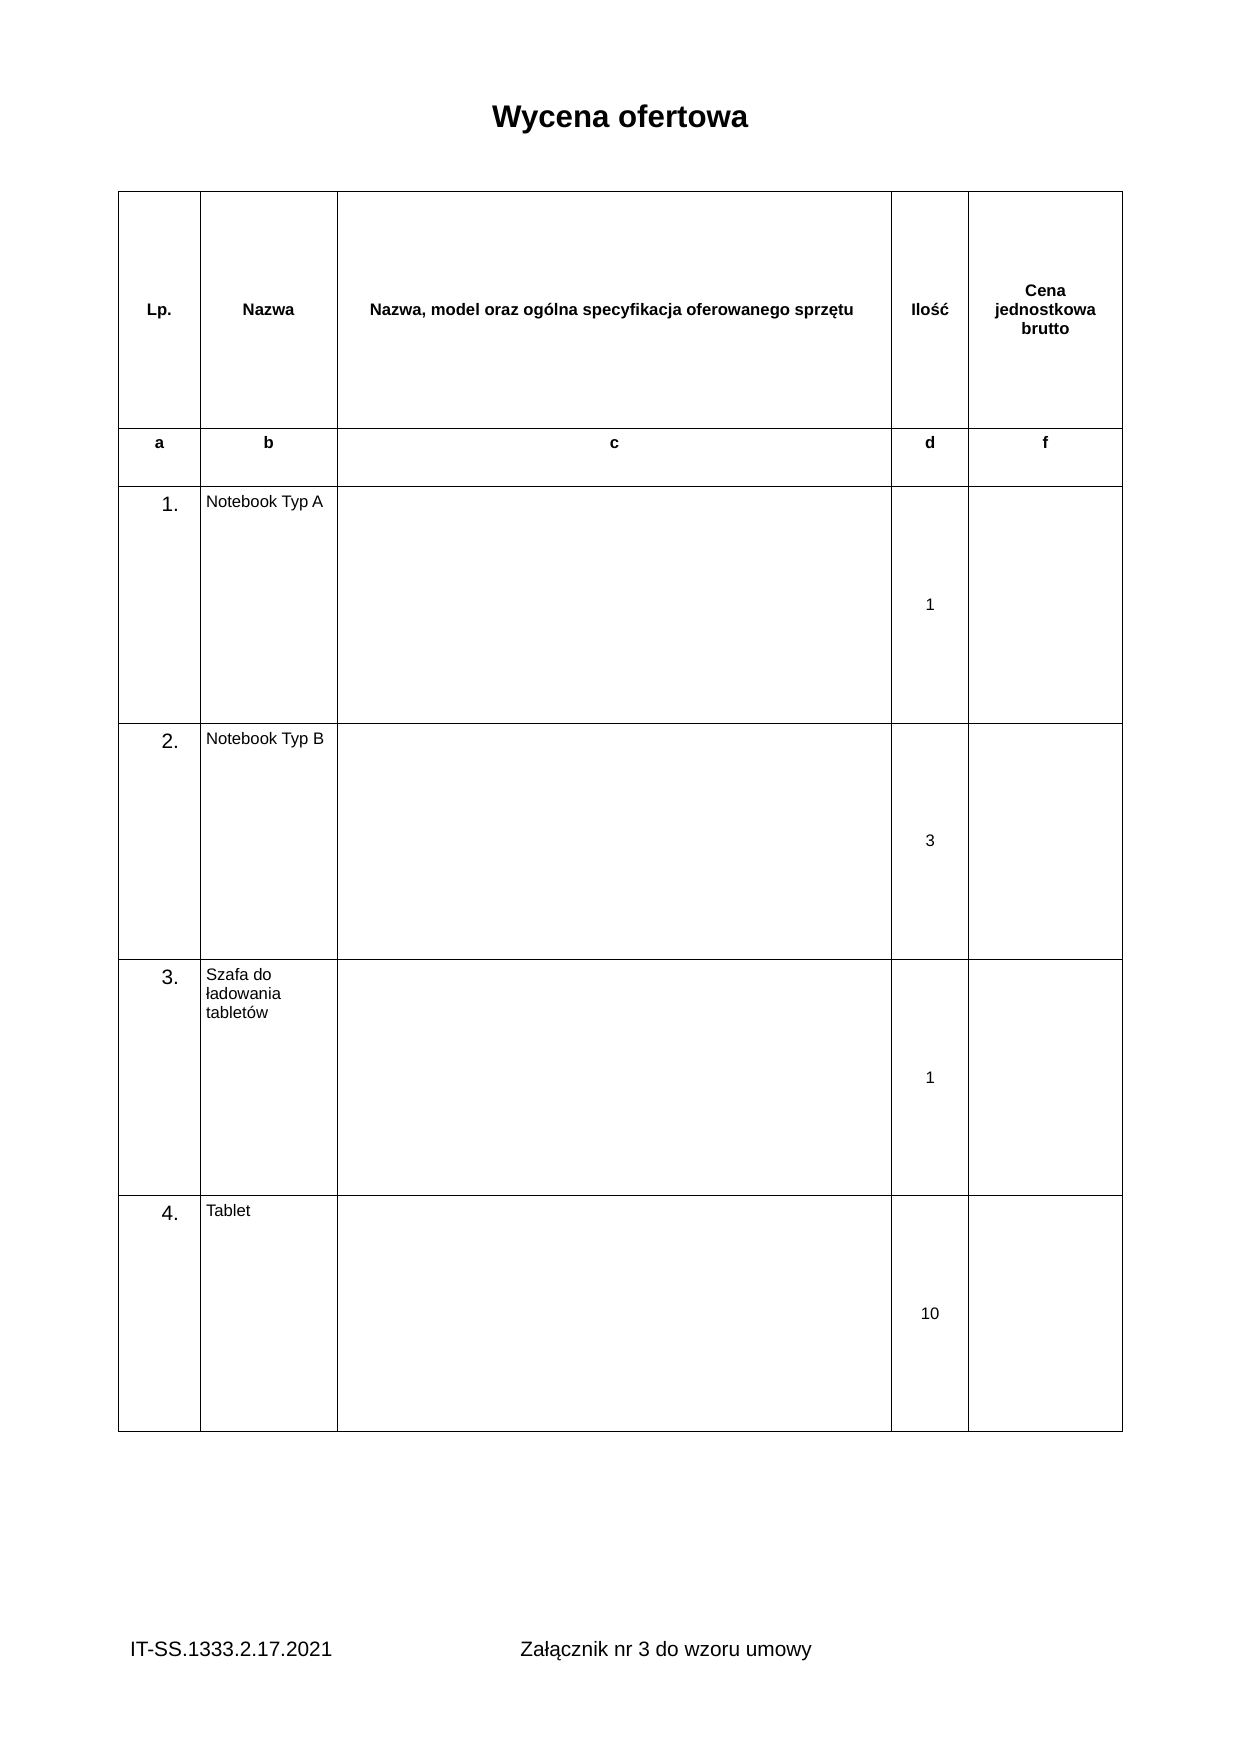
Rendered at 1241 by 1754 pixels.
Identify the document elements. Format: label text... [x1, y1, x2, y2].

table_header Lp. [119, 192, 200, 427]
table_header Nazwa, model oraz ogólna specyfikacja oferowanego sprzętu [338, 192, 891, 427]
table_cell [969, 487, 1122, 723]
table_cell [338, 1196, 891, 1431]
table_cell d [892, 429, 968, 486]
table_cell 1 [892, 487, 968, 723]
table_cell [969, 960, 1122, 1195]
table_cell [969, 1196, 1122, 1431]
table_cell [338, 960, 891, 1195]
table_cell f [969, 429, 1122, 486]
table_cell Notebook Typ B [201, 724, 337, 959]
table_cell [119, 724, 200, 959]
table_header Ilość [892, 192, 968, 427]
text Wycena ofertowa [118, 98, 1122, 134]
table_cell 3 [892, 724, 968, 959]
table_cell [338, 487, 891, 723]
table_header Cena jednostkowa brutto [969, 192, 1122, 427]
table_cell 1 [892, 960, 968, 1195]
table_cell c [338, 429, 891, 486]
table_cell Notebook Typ A [201, 487, 337, 723]
table_cell [119, 960, 200, 1195]
table_cell Szafa do ładowania tabletów [201, 960, 337, 1195]
table_cell a [119, 429, 200, 486]
table_cell [969, 724, 1122, 959]
table_cell [119, 487, 200, 723]
table_cell Tablet [201, 1196, 337, 1431]
table_header Nazwa [201, 192, 337, 427]
table_cell [338, 724, 891, 959]
table_cell b [201, 429, 337, 486]
table_cell [119, 1196, 200, 1431]
table_cell 10 [892, 1196, 968, 1431]
